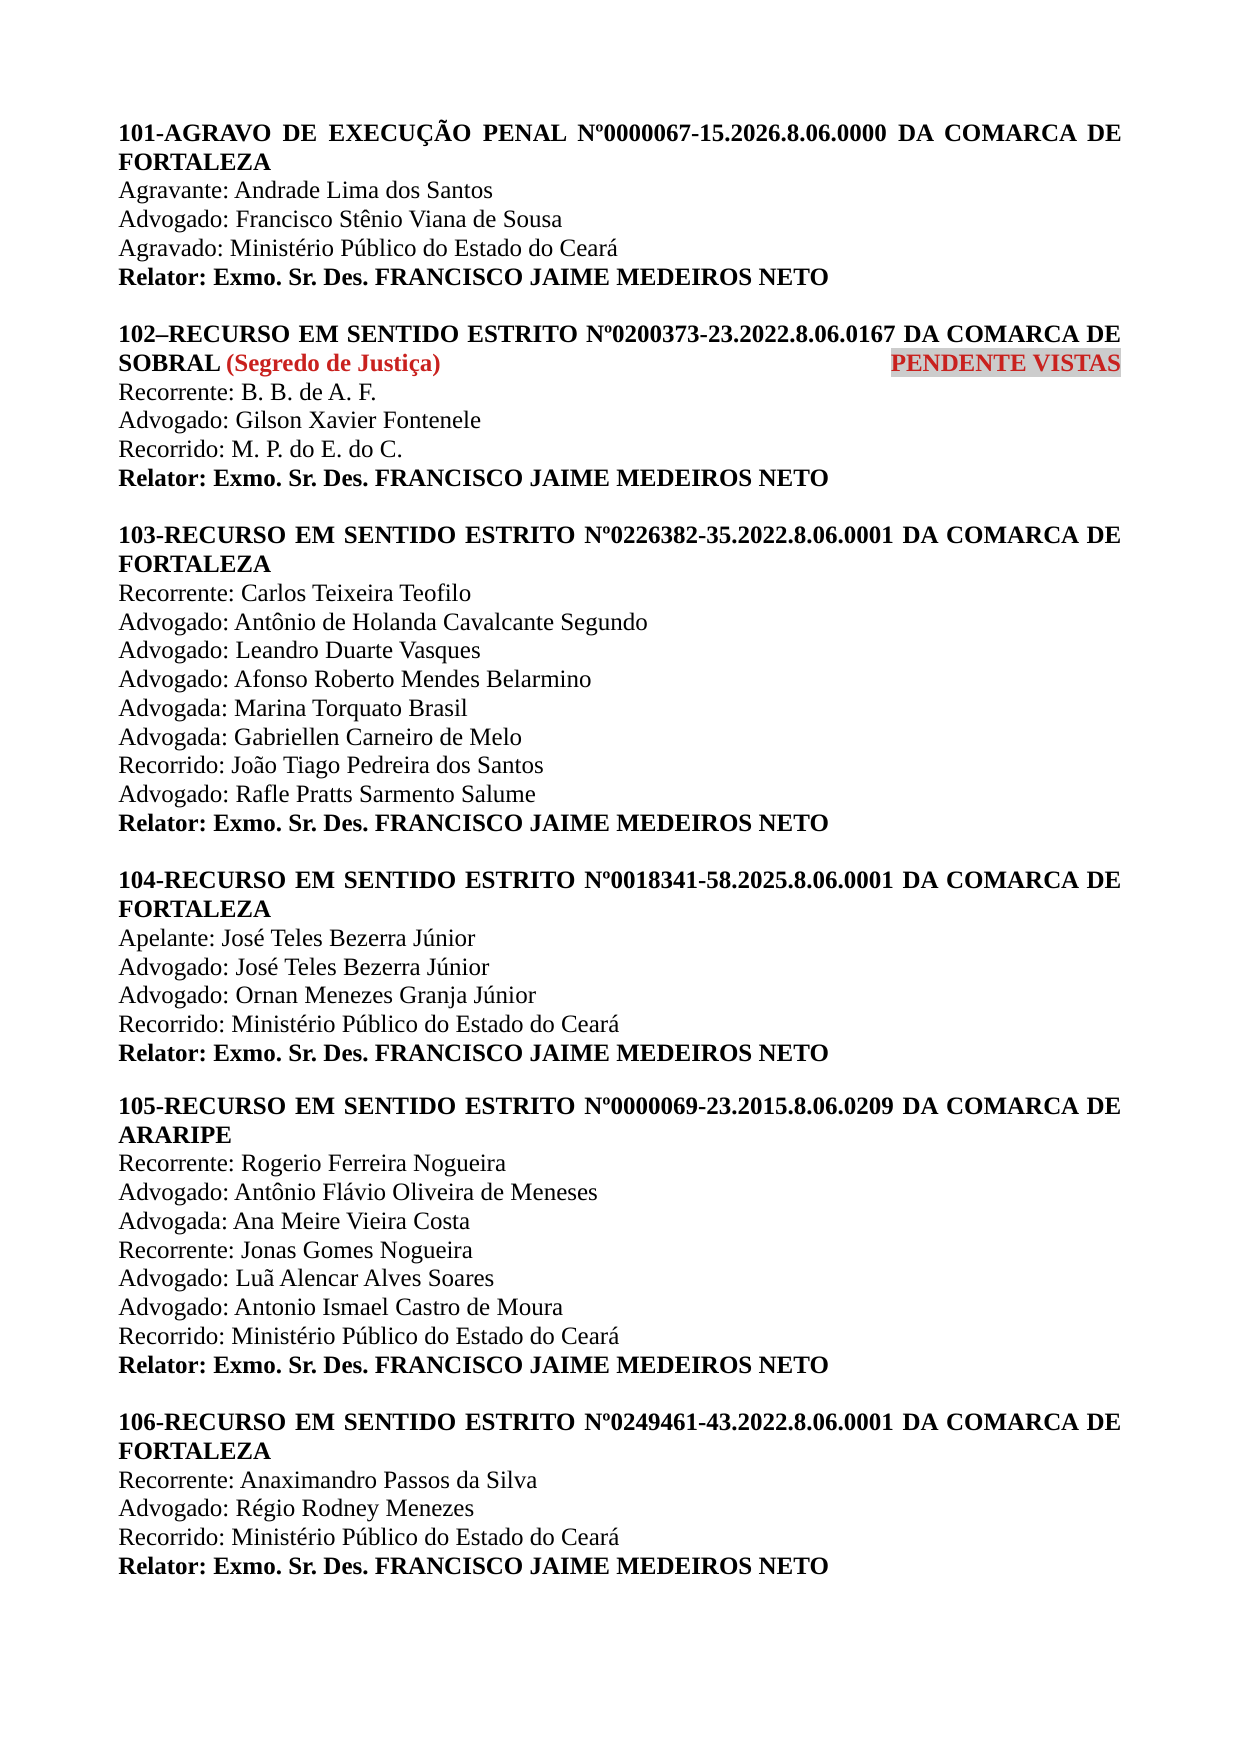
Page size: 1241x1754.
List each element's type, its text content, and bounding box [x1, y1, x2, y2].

text 105-RECURSO EM SENTIDO ESTRITO Nº0000069-23.2015.8.06.0209 DA COMARCA DE ARARIPE [118, 1091, 1122, 1148]
text Advogado: Afonso Roberto Mendes Belarmino [118, 664, 1122, 693]
text Recorrido: João Tiago Pedreira dos Santos [118, 751, 1122, 779]
text Recorrente: Anaximandro Passos da Silva [118, 1465, 1122, 1493]
text Advogada: Ana Meire Vieira Costa [118, 1206, 1122, 1235]
text Recorrido: Ministério Público do Estado do Ceará [118, 1009, 1122, 1038]
text Advogado: Leandro Duarte Vasques [118, 636, 1122, 664]
text Relator: Exmo. Sr. Des. FRANCISCO JAIME MEDEIROS NETO [118, 1350, 1122, 1378]
text Recorrido: Ministério Público do Estado do Ceará [118, 1321, 1122, 1350]
text Relator: Exmo. Sr. Des. FRANCISCO JAIME MEDEIROS NETO [118, 1038, 1122, 1067]
text Advogado: Antonio Ismael Castro de Moura [118, 1292, 1122, 1321]
text Advogado: Antônio de Holanda Cavalcante Segundo [118, 607, 1122, 636]
text 103-RECURSO EM SENTIDO ESTRITO Nº0226382-35.2022.8.06.0001 DA COMARCA DE FORTALEZA [118, 521, 1122, 578]
text 106-RECURSO EM SENTIDO ESTRITO Nº0249461-43.2022.8.06.0001 DA COMARCA DE FORTALEZA [118, 1407, 1122, 1465]
text Advogado: Ornan Menezes Granja Júnior [118, 981, 1122, 1009]
text Advogado: Antônio Flávio Oliveira de Meneses [118, 1177, 1122, 1206]
text Advogado: Gilson Xavier Fontenele [118, 406, 1122, 434]
text Advogada: Marina Torquato Brasil [118, 693, 1122, 722]
text Advogada: Gabriellen Carneiro de Melo [118, 722, 1122, 751]
text Recorrente: Carlos Teixeira Teofilo [118, 578, 1122, 607]
text Relator: Exmo. Sr. Des. FRANCISCO JAIME MEDEIROS NETO [118, 262, 1122, 291]
text Apelante: José Teles Bezerra Júnior [118, 923, 1122, 952]
text Recorrido: Ministério Público do Estado do Ceará [118, 1522, 1122, 1551]
text Recorrente: Jonas Gomes Nogueira [118, 1235, 1122, 1263]
text Recorrido: M. P. do E. do C. [118, 434, 1122, 463]
text Relator: Exmo. Sr. Des. FRANCISCO JAIME MEDEIROS NETO [118, 808, 1122, 837]
text Recorrente: B. B. de A. F. [118, 377, 1122, 406]
text Advogado: José Teles Bezerra Júnior [118, 952, 1122, 981]
text 104-RECURSO EM SENTIDO ESTRITO Nº0018341-58.2025.8.06.0001 DA COMARCA DE FORTALEZA [118, 866, 1122, 923]
text Relator: Exmo. Sr. Des. FRANCISCO JAIME MEDEIROS NETO [118, 463, 1122, 492]
text Agravado: Ministério Público do Estado do Ceará [118, 233, 1122, 262]
text Advogado: Francisco Stênio Viana de Sousa [118, 204, 1122, 233]
text Relator: Exmo. Sr. Des. FRANCISCO JAIME MEDEIROS NETO [118, 1551, 1122, 1580]
text 102–RECURSO EM SENTIDO ESTRITO Nº0200373-23.2022.8.06.0167 DA COMARCA DE SOBRAL (Segredo de Justiça) PENDENTE VISTAS [118, 319, 1122, 377]
text Recorrente: Rogerio Ferreira Nogueira [118, 1148, 1122, 1177]
text Advogado: Régio Rodney Menezes [118, 1493, 1122, 1522]
text Advogado: Luã Alencar Alves Soares [118, 1263, 1122, 1292]
text Advogado: Rafle Pratts Sarmento Salume [118, 779, 1122, 808]
text Agravante: Andrade Lima dos Santos [118, 176, 1122, 204]
text 101-AGRAVO DE EXECUÇÃO PENAL Nº0000067-15.2026.8.06.0000 DA COMARCA DE FORTALEZA [118, 118, 1122, 176]
